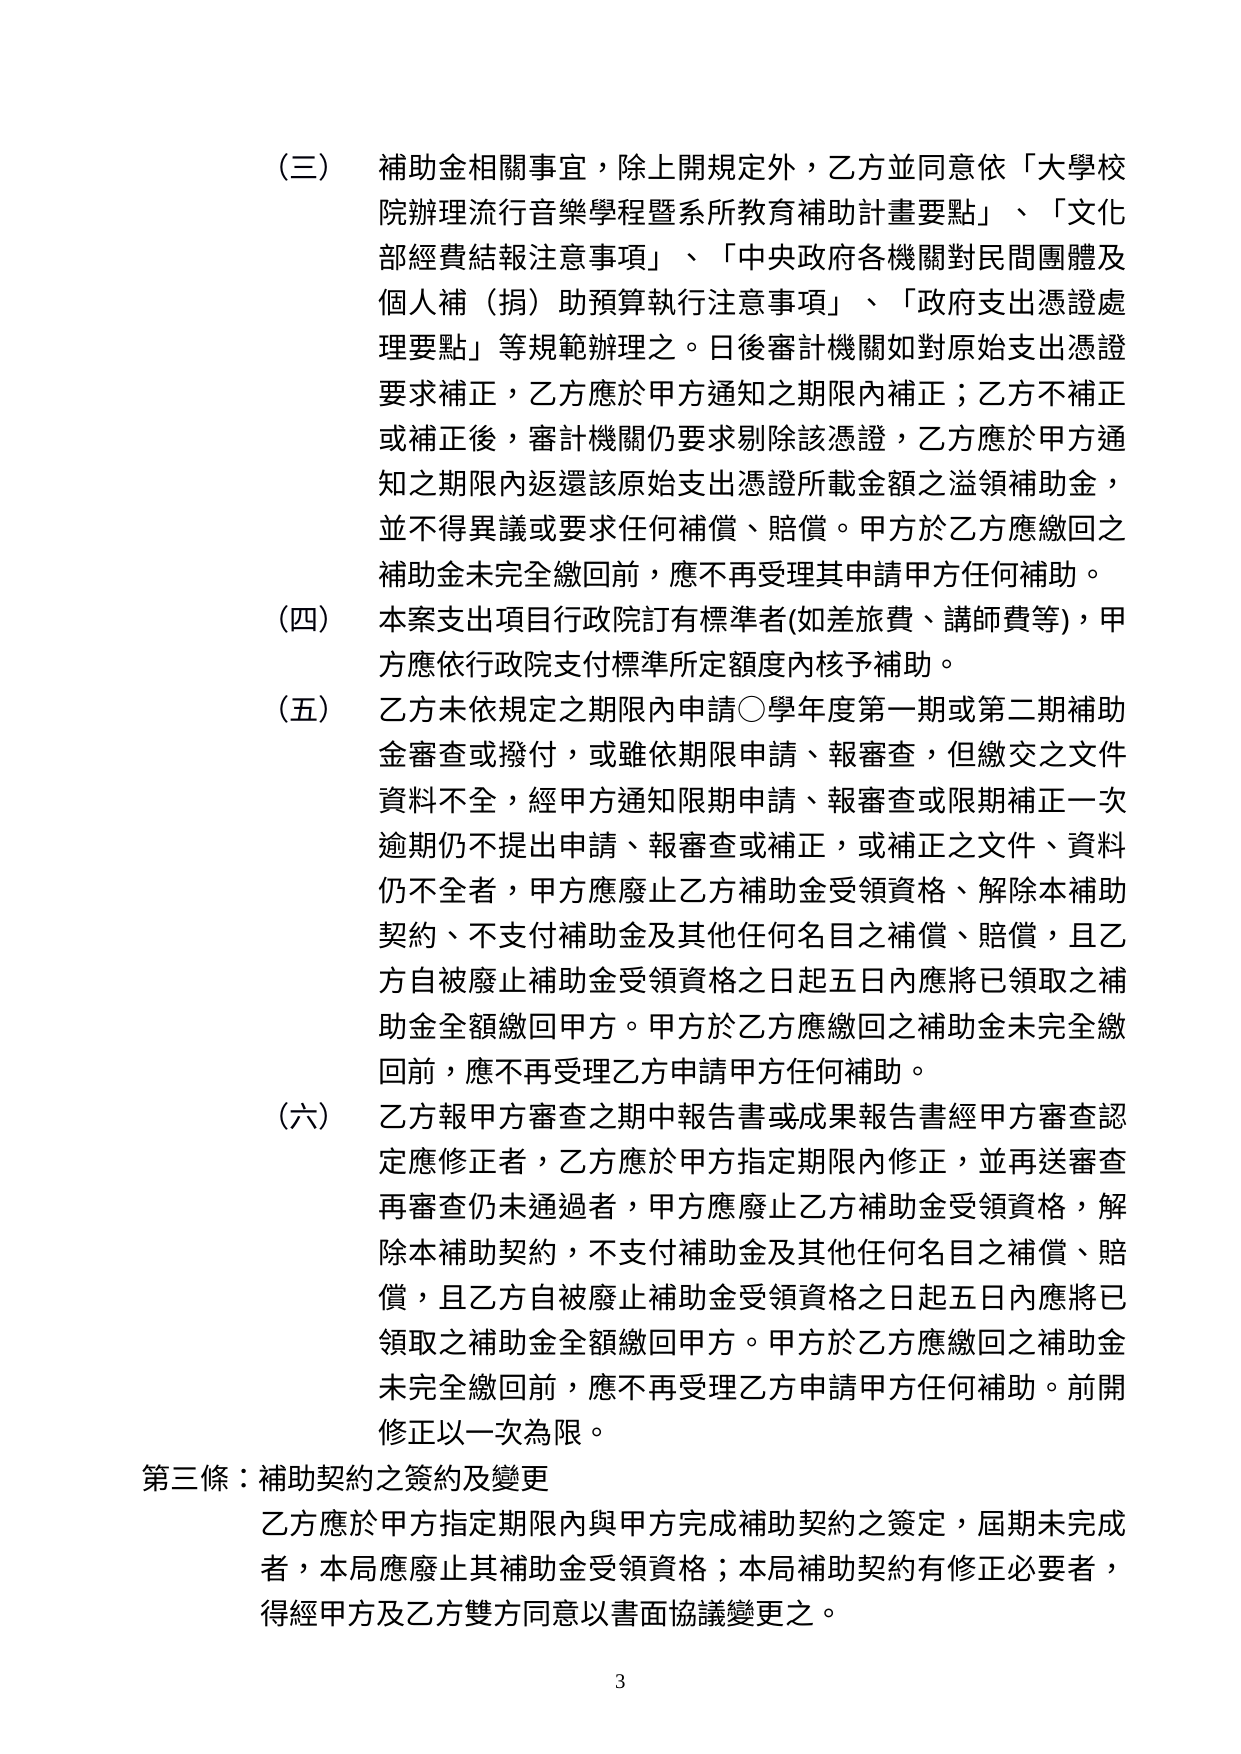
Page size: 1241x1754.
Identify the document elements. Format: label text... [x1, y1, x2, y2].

text 第三條：補助契約之簽約及變更 [112, 1442, 1128, 1487]
list 本案支出項目行政院訂有標準者(如差旅費、講師費等)，甲方應依行政院支付標準所定額度內核予補助。 [260, 583, 1128, 673]
list 乙方未依規定之期限內申請○學年度第一期或第二期補助金審查或撥付，或雖依期限申請、報審查，但繳交之文件、資料不全，經甲方通知限期申請、報審查或限期補正一次，逾期仍不提出申請、報審查或補正，或補正之文件、資料仍不全者，甲方應廢止乙方補助金受領資格、解除本補助契約、不支付補助金及其他任何名目之補償、賠償，且乙方自被廢止補助金受領資格之日起五日內應將已領取之補助金全額繳回甲方。甲方於乙方應繳回之補助金未完全繳回前，應不再受理乙方申請甲方任何補助。 [260, 673, 1128, 1080]
list 乙方應於甲方指定期限內與甲方完成補助契約之簽定，屆期未完成者，本局應廢止其補助金受領資格；本局補助契約有修正必要者，得經甲方及乙方雙方同意以書面協議變更之。 [260, 1487, 1128, 1623]
list 補助金相關事宜，除上開規定外，乙方並同意依「大學校院辦理流行音樂學程暨系所教育補助計畫要點」、「文化部經費結報注意事項」、「中央政府各機關對民間團體及個人補（捐）助預算執行注意事項」、「政府支出憑證處理要點」等規範辦理之。日後審計機關如對原始支出憑證要求補正，乙方應於甲方通知之期限內補正；乙方不補正或補正後，審計機關仍要求剔除該憑證，乙方應於甲方通知之期限內返還該原始支出憑證所載金額之溢領補助金，並不得異議或要求任何補償、賠償。甲方於乙方應繳回之補助金未完全繳回前，應不再受理其申請甲方任何補助。 [260, 131, 1128, 583]
list 乙方報甲方審查之期中報告書或成果報告書經甲方審查認定應修正者，乙方應於甲方指定期限內修正，並再送審查，再審查仍未通過者，甲方應廢止乙方補助金受領資格，解除本補助契約，不支付補助金及其他任何名目之補償、賠償，且乙方自被廢止補助金受領資格之日起五日內應將已領取之補助金全額繳回甲方。甲方於乙方應繳回之補助金未完全繳回前，應不再受理乙方申請甲方任何補助。前開修正以一次為限。 [260, 1080, 1128, 1442]
